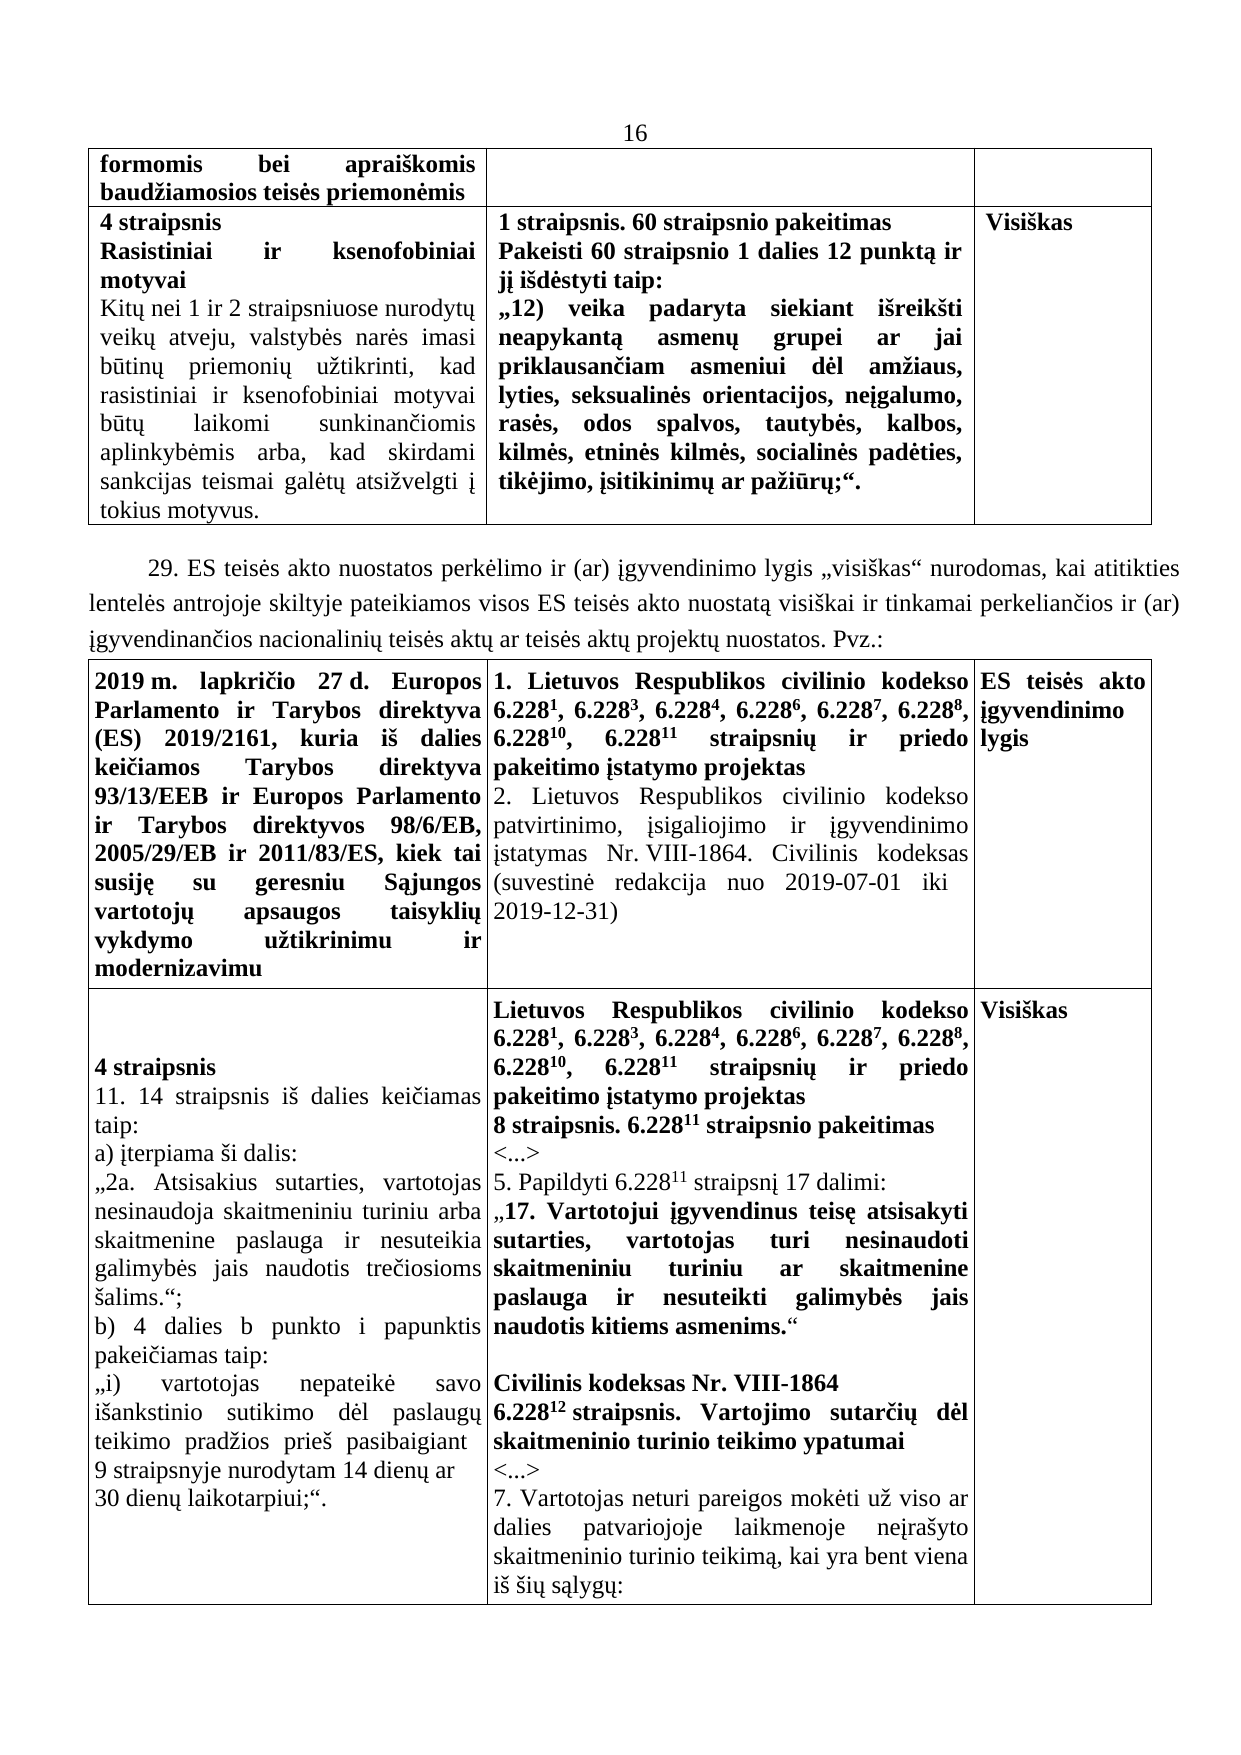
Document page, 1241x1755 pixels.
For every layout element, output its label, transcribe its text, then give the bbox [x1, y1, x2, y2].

table_header 1. Lietuvos Respublikos civilinio kodekso 6.2281, 6.2283, 6.2284, 6.2286, 6.2287, 6.2288, 6.22810, 6.22811 straipsnių ir priedo pakeitimo įstatymo projektas 2. Lietuvos Respublikos civilinio kodekso patvirtinimo, įsigaliojimo ir įgyvendinimo įstatymas Nr. VIII-1864. Civilinis kodeksas (suvestinė redakcija nuo 2019-07-01 iki 2019-12-31) [488, 660, 974, 988]
table_cell Visiškas [975, 989, 1151, 1604]
table_header [975, 149, 1151, 206]
table_header [487, 149, 974, 206]
table_header formomis bei apraiškomis baudžiamosios teisės priemonėmis [89, 149, 486, 206]
table_cell Lietuvos Respublikos civilinio kodekso 6.2281, 6.2283, 6.2284, 6.2286, 6.2287, 6.2288, 6.22810, 6.22811 straipsnių ir priedo pakeitimo įstatymo projektas 8 straipsnis. 6.22811 straipsnio pakeitimas <...> 5. Papildyti 6.22811 straipsnį 17 dalimi: „17. Vartotojui įgyvendinus teisę atsisakyti sutarties, vartotojas turi nesinaudoti skaitmeniniu turiniu ar skaitmenine paslauga ir nesuteikti galimybės jais naudotis kitiems asmenims.“ Civilinis kodeksas Nr. VIII-1864 6.22812 straipsnis. Vartojimo sutarčių dėl skaitmeninio turinio teikimo ypatumai <...> 7. Vartotojas neturi pareigos mokėti už viso ar dalies patvariojoje laikmenoje neįrašyto skaitmeninio turinio teikimą, kai yra bent viena iš šių sąlygų: [488, 989, 974, 1604]
table_header 2019 m. lapkričio 27 d. Europos Parlamento ir Tarybos direktyva (ES) 2019/2161, kuria iš dalies keičiamos Tarybos direktyva 93/13/EEB ir Europos Parlamento ir Tarybos direktyvos 98/6/EB, 2005/29/EB ir 2011/83/ES, kiek tai susiję su geresniu Sąjungos vartotojų apsaugos taisyklių vykdymo užtikrinimu ir modernizavimu [89, 660, 487, 988]
text 29. ES teisės akto nuostatos perkėlimo ir (ar) įgyvendinimo lygis „visiškas“ nurodomas, kai atitikties lentelės antrojoje skiltyje pateikiamos visos ES teisės akto nuostatą visiškai ir tinkamai perkeliančios ir (ar) įgyvendinančios nacionalinių teisės aktų ar teisės aktų projektų nuostatos. Pvz.: [89, 553, 1181, 653]
table_cell 4 straipsnis 11. 14 straipsnis iš dalies keičiamas taip: a) įterpiama ši dalis: „2a. Atsisakius sutarties, vartotojas nesinaudoja skaitmeniniu turiniu arba skaitmenine paslauga ir nesuteikia galimybės jais naudotis trečiosioms šalims.“; b) 4 dalies b punkto i papunktis pakeičiamas taip: „i) vartotojas nepateikė savo išankstinio sutikimo dėl paslaugų teikimo pradžios prieš pasibaigiant 9 straipsnyje nurodytam 14 dienų ar 30 dienų laikotarpiui;“. [89, 989, 487, 1604]
table_header ES teisės akto įgyvendinimo lygis [975, 660, 1151, 988]
table_cell Visiškas [975, 207, 1151, 523]
table_cell 1 straipsnis. 60 straipsnio pakeitimas Pakeisti 60 straipsnio 1 dalies 12 punktą ir jį išdėstyti taip: „12) veika padaryta siekiant išreikšti neapykantą asmenų grupei ar jai priklausančiam asmeniui dėl amžiaus, lyties, seksualinės orientacijos, neįgalumo, rasės, odos spalvos, tautybės, kalbos, kilmės, etninės kilmės, socialinės padėties, tikėjimo, įsitikinimų ar pažiūrų;“. [487, 207, 974, 523]
table_cell 4 straipsnis Rasistiniai ir ksenofobiniai motyvai Kitų nei 1 ir 2 straipsniuose nurodytų veikų atveju, valstybės narės imasi būtinų priemonių užtikrinti, kad rasistiniai ir ksenofobiniai motyvai būtų laikomi sunkinančiomis aplinkybėmis arba, kad skirdami sankcijas teismai galėtų atsižvelgti į tokius motyvus. [89, 207, 486, 523]
